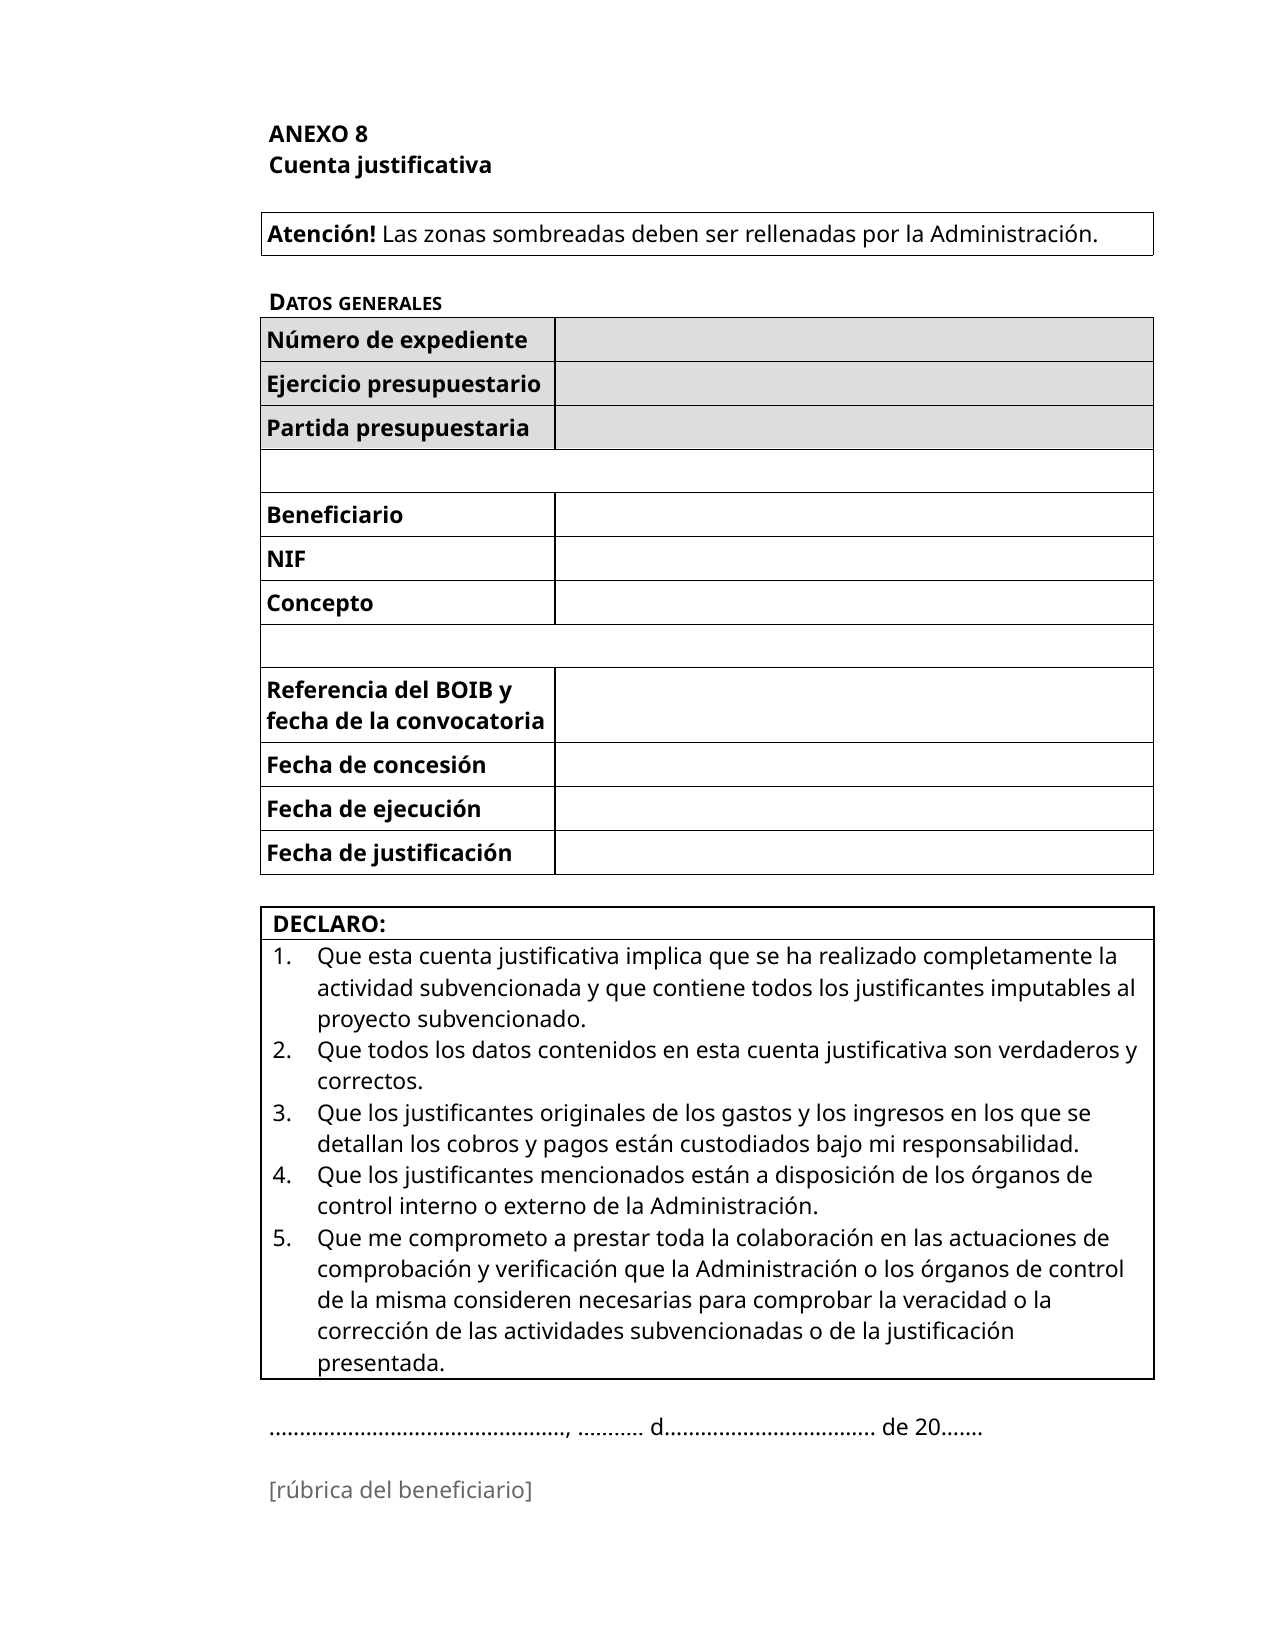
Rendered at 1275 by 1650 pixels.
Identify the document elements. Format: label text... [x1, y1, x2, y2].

table_cell [556, 537, 1153, 580]
table_cell Beneficiario [261, 493, 554, 536]
table_cell Fecha de concesión [261, 743, 554, 786]
table_cell [556, 831, 1153, 873]
table_cell [556, 493, 1153, 536]
text ANEXO 8 [269, 118, 1158, 149]
table_cell [556, 581, 1153, 623]
table_cell [556, 668, 1153, 742]
table_cell [556, 743, 1153, 786]
table_header [556, 318, 1153, 361]
table_cell [261, 625, 1153, 667]
table_cell NIF [261, 537, 554, 580]
table_cell [261, 450, 1153, 492]
table_cell Referencia del BOIB y fecha de la convocatoria [261, 668, 554, 742]
table_cell Fecha de justificación [261, 831, 554, 873]
table_cell Partida presupuestaria [261, 406, 554, 448]
text Cuenta justificativa [269, 149, 1158, 181]
table_cell Concepto [261, 581, 554, 623]
table_header Atención! Las zonas sombreadas deben ser rellenadas por la Administración. [262, 213, 1153, 255]
table_cell [556, 787, 1153, 830]
table_header DECLARO: [262, 908, 1153, 939]
table_cell [556, 362, 1153, 405]
table_cell Que esta cuenta justificativa implica que se ha realizado completamente la actividad subvencionada y que contiene todos los justificantes imputables al proyecto subvencionado. Que todos los datos contenidos en esta cuenta justificativa son verdaderos y correctos. Que los justificantes originales de los gastos y los ingresos en los que se detallan los cobros y pagos están custodiados bajo mi responsabilidad. Que los justificantes mencionados están a disposición de los órganos de control interno o externo de la Administración. Que me comprometo a prestar toda la colaboración en las actuaciones de comprobación y verificación que la Administración o los órganos de control de la misma consideren necesarias para comprobar la veracidad o la corrección de las actividades subvencionadas o de la justificación presentada. [262, 940, 1153, 1378]
text ..……………………………………….., ……….. d…………………………….. de 20……. [269, 1411, 1158, 1442]
text [rúbrica del beneficiario] [269, 1473, 1158, 1505]
table_cell [556, 406, 1153, 448]
table_cell Fecha de ejecución [261, 787, 554, 830]
text Datos generales [269, 286, 1158, 317]
table_cell Ejercicio presupuestario [261, 362, 554, 405]
table_header Número de expediente [261, 318, 554, 361]
